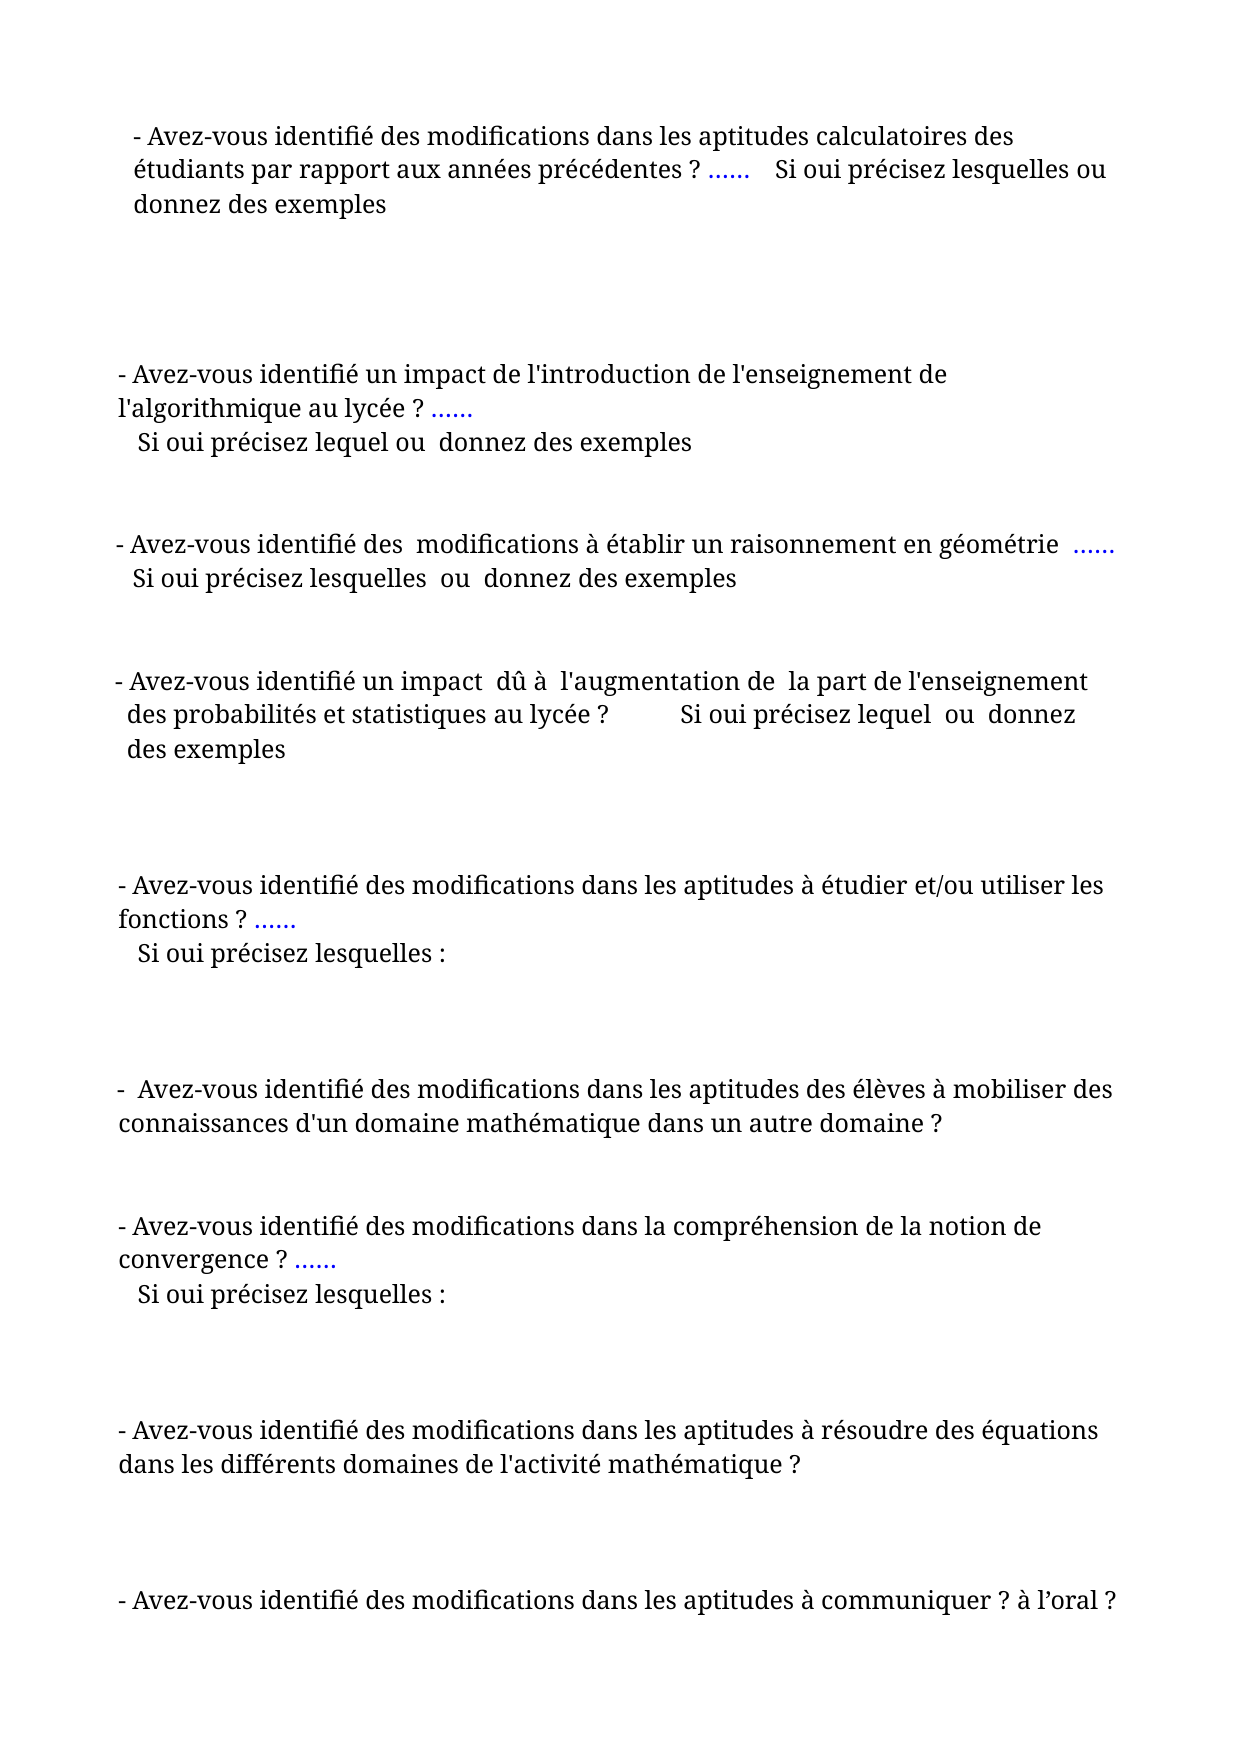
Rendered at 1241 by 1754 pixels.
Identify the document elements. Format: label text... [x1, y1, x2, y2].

list - Avez-vous identifié des modifications à établir un raisonnement en géométrie …… [116, 527, 1122, 561]
list - Avez-vous identifié des modifications dans les aptitudes calculatoires des étudiants par rapport aux années précédentes ? …… Si oui précisez lesquelles ou donnez des exemples [121, 118, 1122, 220]
text - Avez-vous identifié un impact dû à l'augmentation de la part de l'enseignement des probabilités et statistiques au lycée ? Si oui précisez lequel ou donnez des exemples [115, 663, 1122, 765]
text - Avez-vous identifié des modifications dans les aptitudes des élèves à mobiliser des connaissances d'un domaine mathématique dans un autre domaine ? [117, 1072, 1122, 1140]
list Si oui précisez lesquelles : [118, 1276, 1122, 1310]
list - Avez-vous identifié des modifications dans la compréhension de la notion de convergence ? …… [118, 1208, 1122, 1276]
list - Avez-vous identifié un impact de l'introduction de l'enseignement de l'algorithmique au lycée ? …… [7, 357, 1122, 425]
list Si oui précisez lequel ou donnez des exemples [7, 425, 1122, 459]
list - Avez-vous identifié des modifications dans les aptitudes à étudier et/ou utiliser les fonctions ? …… [118, 867, 1122, 936]
list Si oui précisez lesquelles ou donnez des exemples [116, 561, 1122, 595]
list - Avez-vous identifié des modifications dans les aptitudes à résoudre des équations dans les différents domaines de l'activité mathématique ? [118, 1412, 1122, 1481]
text Si oui précisez lesquelles : [117, 936, 1122, 970]
list - Avez-vous identifié des modifications dans les aptitudes à communiquer ? à l’oral ? [118, 1583, 1122, 1617]
